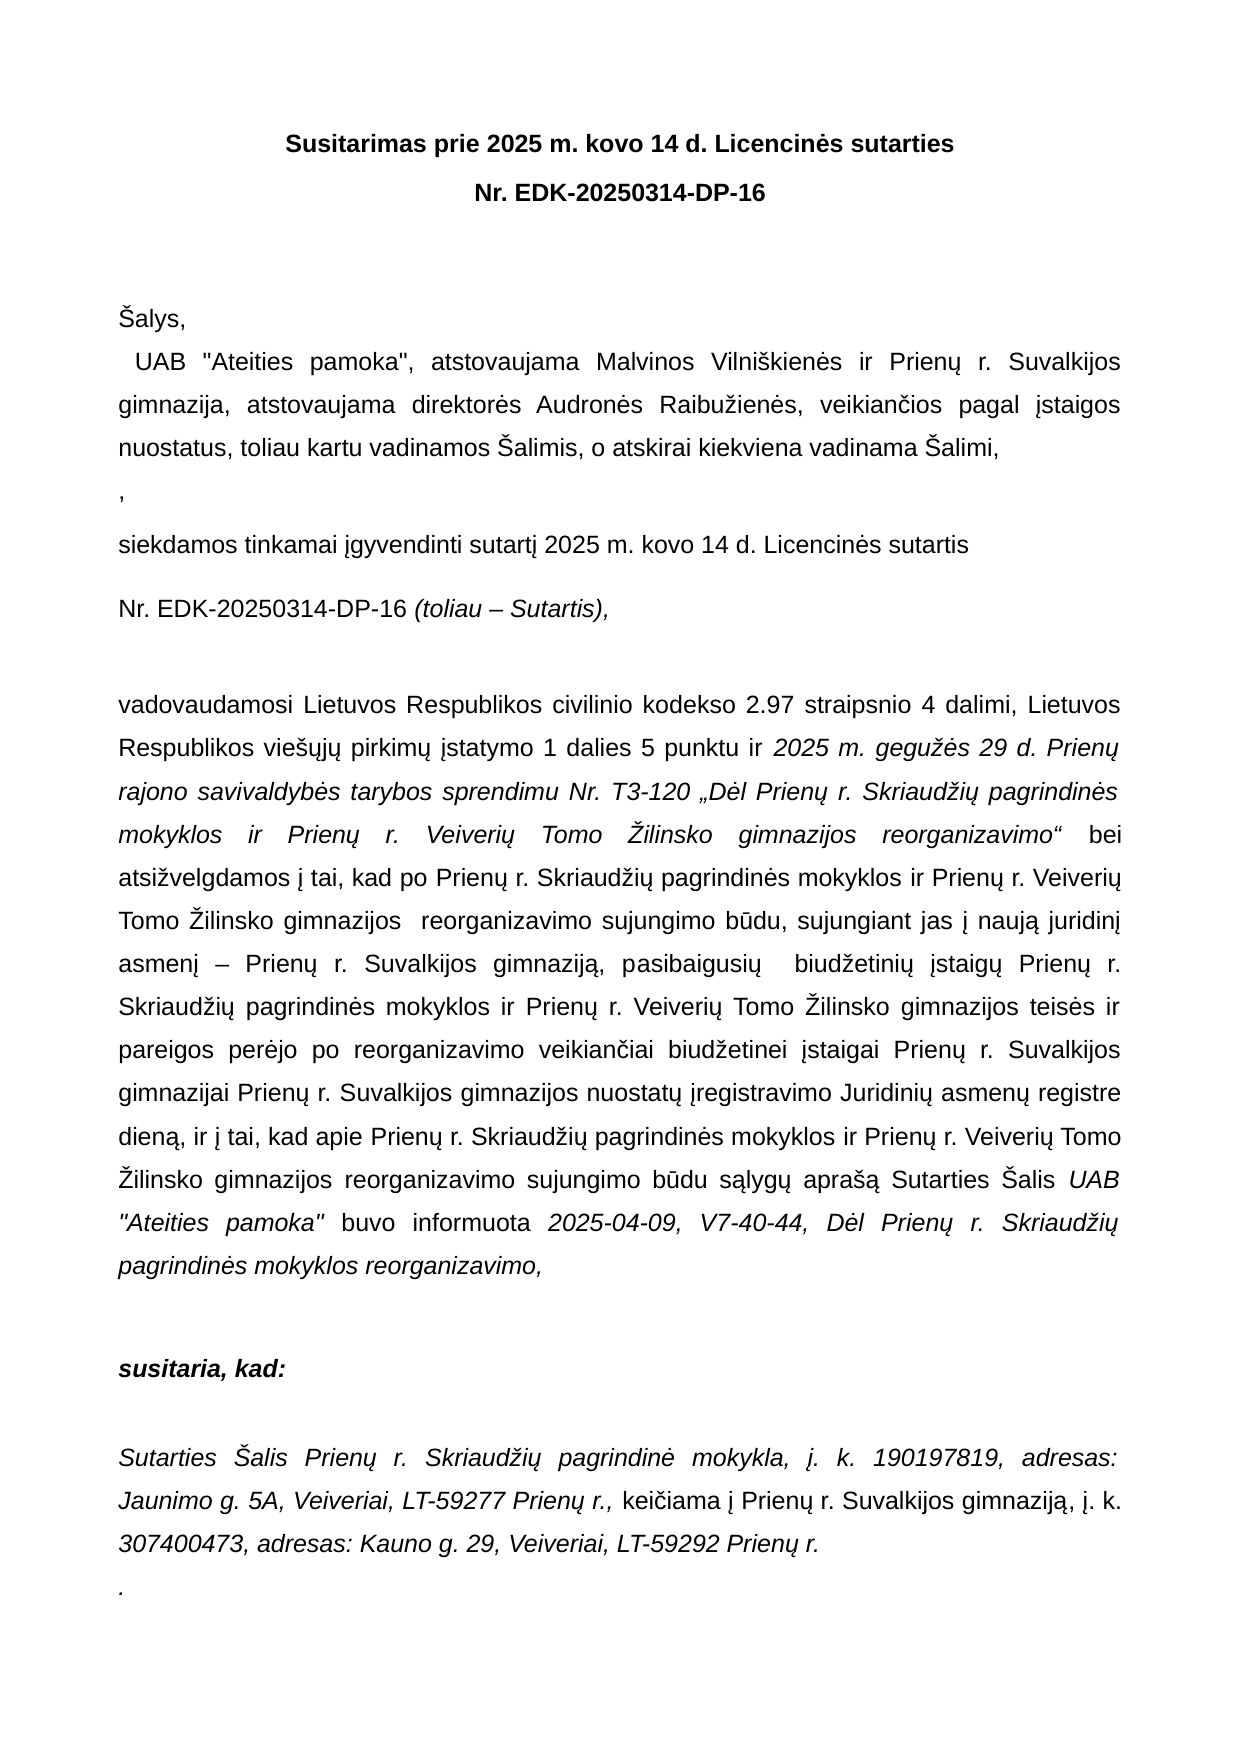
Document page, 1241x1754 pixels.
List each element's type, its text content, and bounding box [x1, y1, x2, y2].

text vadovaudamosi Lietuvos Respublikos civilinio kodekso 2.97 straipsnio 4 dalimi, Lietuvos Respublikos viešųjų pirkimų įstatymo 1 dalies 5 punktu ir 2025 m. gegužės 29 d. Prienų rajono savivaldybės tarybos sprendimu Nr. T3-120 „Dėl Prienų r. Skriaudžių pagrindinės mokyklos ir Prienų r. Veiverių Tomo Žilinsko gimnazijos reorganizavimo“ bei atsižvelgdamos į tai, kad po Prienų r. Skriaudžių pagrindinės mokyklos ir Prienų r. Veiverių Tomo Žilinsko gimnazijos reorganizavimo sujungimo būdu, sujungiant jas į naują juridinį asmenį – Prienų r. Suvalkijos gimnaziją, pasibaigusių biudžetinių įstaigų Prienų r. Skriaudžių pagrindinės mokyklos ir Prienų r. Veiverių Tomo Žilinsko gimnazijos teisės ir pareigos perėjo po reorganizavimo veikiančiai biudžetinei įstaigai Prienų r. Suvalkijos gimnazijai Prienų r. Suvalkijos gimnazijos nuostatų įregistravimo Juridinių asmenų registre dieną, ir į tai, kad apie Prienų r. Skriaudžių pagrindinės mokyklos ir Prienų r. Veiverių Tomo Žilinsko gimnazijos reorganizavimo sujungimo būdu sąlygų aprašą Sutarties Šalis UAB "Ateities pamoka" buvo informuota 2025-04-09, V7-40-44, Dėl Prienų r. Skriaudžių pagrindinės mokyklos reorganizavimo, [118, 690, 1122, 1279]
text Sutarties Šalis Prienų r. Skriaudžių pagrindinė mokykla, į. k. 190197819, adresas: Jaunimo g. 5A, Veiveriai, LT-59277 Prienų r., keičiama į Prienų r. Suvalkijos gimnaziją, į. k. 307400473, adresas: Kauno g. 29, Veiveriai, LT-59292 Prienų r. [118, 1443, 1122, 1558]
text UAB "Ateities pamoka", atstovaujama Malvinos Vilniškienės ir Prienų r. Suvalkijos gimnazija, atstovaujama direktorės Audronės Raibužienės, veikiančios pagal įstaigos nuostatus, toliau kartu vadinamos Šalimis, o atskirai kiekviena vadinama Šalimi, [118, 347, 1122, 462]
text susitaria, kad: [118, 1354, 1122, 1383]
text siekdamos tinkamai įgyvendinti sutartį 2025 m. kovo 14 d. Licencinės sutartis [118, 529, 1122, 558]
text Nr. EDK-20250314-DP-16 [118, 178, 1122, 207]
text Susitarimas prie 2025 m. kovo 14 d. Licencinės sutarties [118, 128, 1122, 157]
text , [118, 476, 1122, 505]
text Šalys, [118, 303, 1122, 332]
text Nr. EDK-20250314-DP-16 (toliau – Sutartis), [118, 593, 1122, 622]
text . [118, 1572, 1122, 1601]
